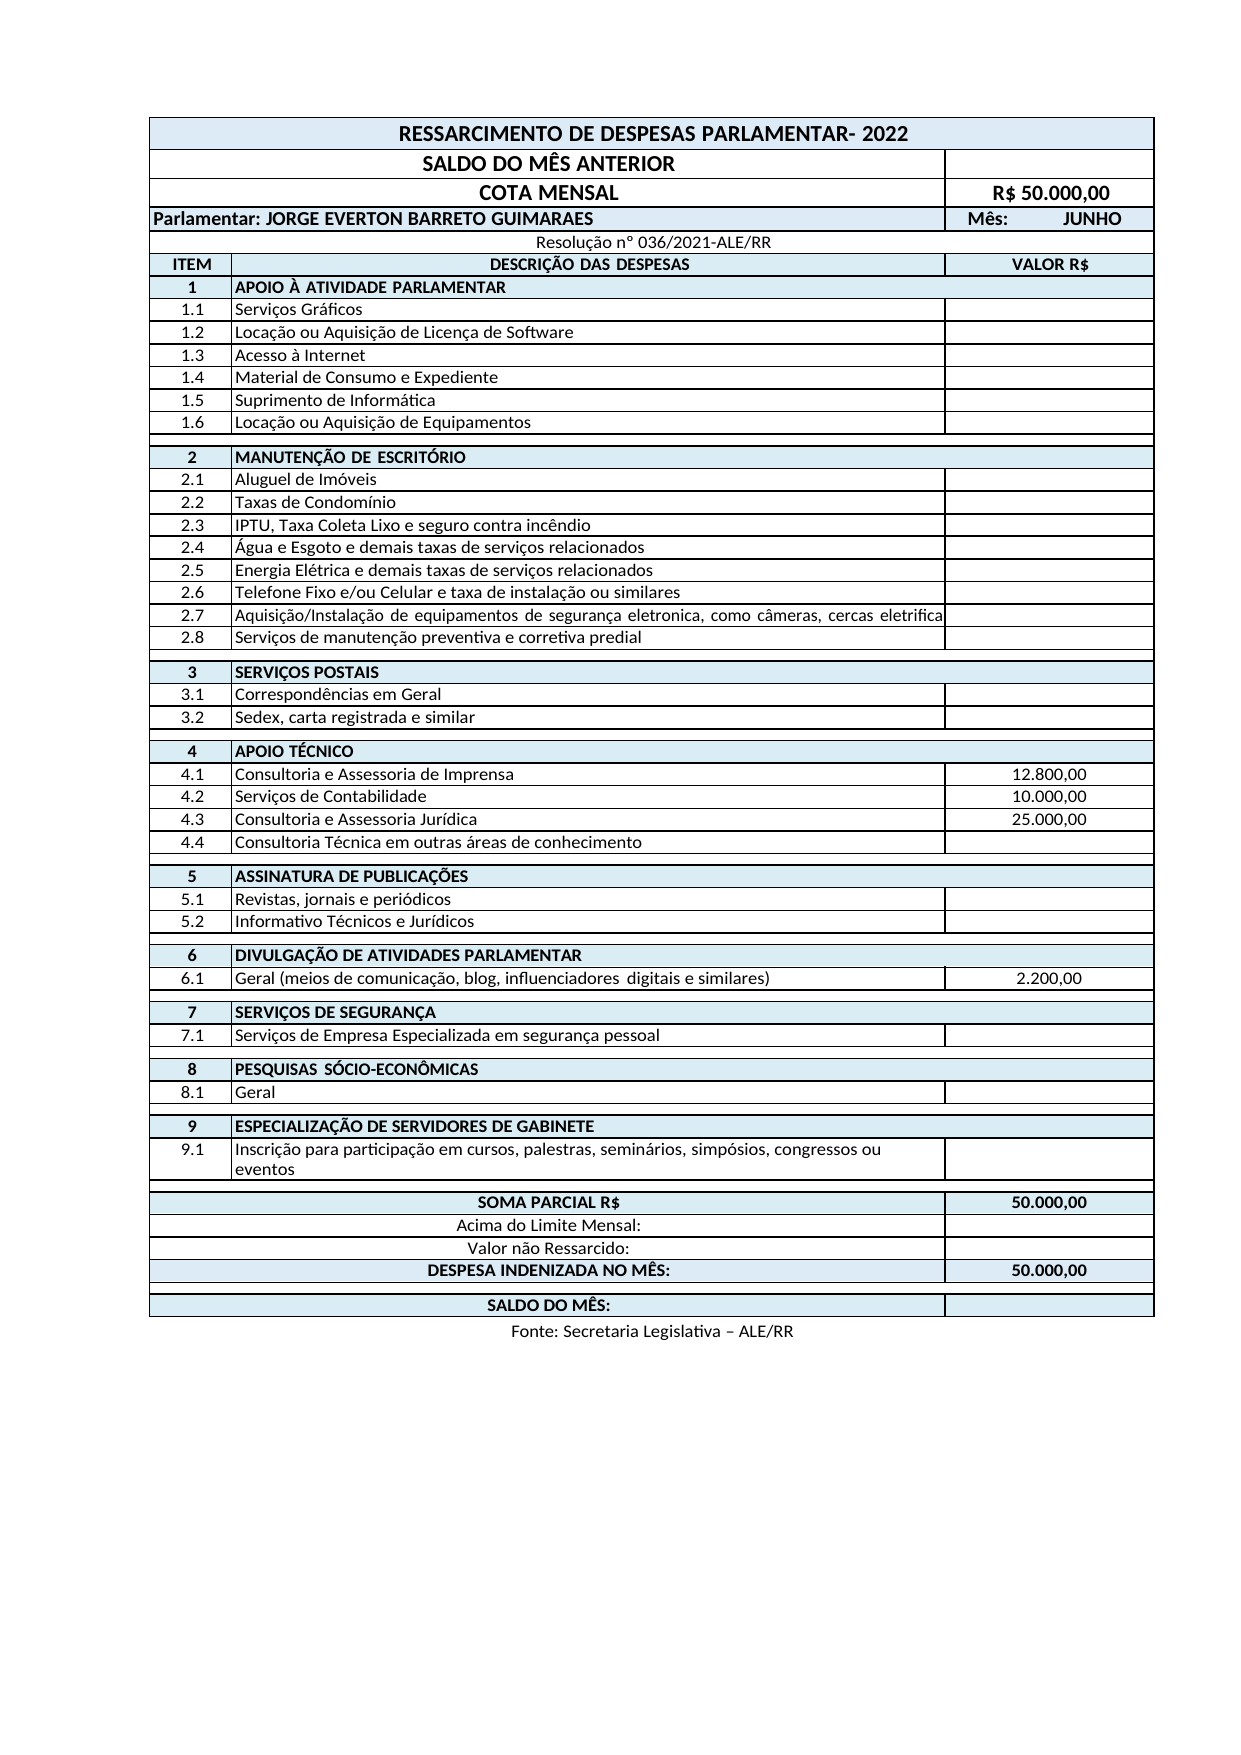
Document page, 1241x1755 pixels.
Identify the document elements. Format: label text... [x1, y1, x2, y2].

table_cell [946, 627, 1153, 648]
table_cell Serviços de Contabilidade [232, 786, 944, 807]
table_cell [150, 991, 1153, 1001]
table_cell Informativo Técnicos e Jurídicos [232, 911, 944, 932]
table_cell ASSINATURA DE PUBLICAÇÕES [232, 866, 1153, 887]
table_cell 7 [150, 1002, 231, 1023]
table_cell Acesso à Internet [232, 345, 944, 366]
table_cell 5.2 [150, 911, 231, 932]
table_cell Consultoria Técnica em outras áreas de conhecimento [232, 832, 944, 853]
table_cell [946, 1025, 1153, 1046]
table_cell 9.1 [150, 1139, 231, 1179]
table_cell SALDO DO MÊS ANTERIOR [150, 150, 944, 177]
table_cell 8.1 [150, 1082, 231, 1103]
table_cell 3.1 [150, 684, 231, 705]
table_cell 1.4 [150, 367, 231, 388]
table_cell 1.6 [150, 412, 231, 433]
table_cell 2.4 [150, 537, 231, 558]
table_cell [946, 605, 1153, 626]
table_cell 2.7 [150, 605, 231, 626]
table_cell 8 [150, 1059, 231, 1080]
table_cell [946, 1082, 1153, 1103]
table_cell DESCRIÇÃO DAS DESPESAS [232, 254, 944, 275]
table_cell Mês: JUNHO [946, 208, 1153, 230]
table_cell [946, 345, 1153, 366]
table_cell 25.000,00 [946, 809, 1153, 830]
table_cell Serviços Gráficos [232, 299, 944, 320]
table_cell Locação ou Aquisição de Licença de Software [232, 322, 944, 343]
table_cell 2.5 [150, 560, 231, 581]
table_cell [946, 367, 1153, 388]
table_cell [150, 934, 1153, 944]
table_cell 50.000,00 [946, 1260, 1153, 1281]
table_cell [946, 684, 1153, 705]
table_cell [150, 854, 1153, 864]
table_cell Valor não Ressarcido: [150, 1238, 944, 1259]
table_cell [946, 911, 1153, 932]
table_cell [150, 435, 1153, 445]
table_cell Locação ou Aquisição de Equipamentos [232, 412, 944, 433]
table_cell SERVIÇOS DE SEGURANÇA [232, 1002, 1153, 1023]
table_cell 4.4 [150, 832, 231, 853]
table_cell [946, 299, 1153, 320]
table_cell SALDO DO MÊS: [150, 1295, 944, 1316]
table_cell Sedex, carta registrada e similar [232, 707, 944, 728]
table_cell [150, 1181, 1153, 1191]
table_cell [946, 322, 1153, 343]
table_cell 4 [150, 741, 231, 762]
table_cell [946, 492, 1153, 513]
table_cell [946, 832, 1153, 853]
table_cell [946, 1139, 1153, 1179]
table_cell 12.800,00 [946, 764, 1153, 785]
table_cell APOIO À ATIVIDADE PARLAMENTAR [232, 277, 1153, 298]
table_cell IPTU, Taxa Coleta Lixo e seguro contra incêndio [232, 515, 944, 535]
table_cell 7.1 [150, 1025, 231, 1046]
table_cell 6 [150, 945, 231, 966]
table_cell [946, 707, 1153, 728]
table_cell SERVIÇOS POSTAIS [232, 662, 1153, 683]
table_cell 4.2 [150, 786, 231, 807]
table_cell Consultoria e Assessoria Jurídica [232, 809, 944, 830]
table_cell 10.000,00 [946, 786, 1153, 807]
table_cell [946, 888, 1153, 909]
table_cell [946, 1215, 1153, 1236]
table_cell 2.6 [150, 582, 231, 603]
table_cell Telefone Fixo e/ou Celular e taxa de instalação ou similares [232, 582, 944, 603]
table_cell 4.1 [150, 764, 231, 785]
table_cell [946, 1238, 1153, 1259]
table_cell Água e Esgoto e demais taxas de serviços relacionados [232, 537, 944, 558]
table_cell 9 [150, 1116, 231, 1137]
table_cell MANUTENÇÃO DE ESCRITÓRIO [232, 447, 1153, 468]
table_cell 2.2 [150, 492, 231, 513]
table_cell 5.1 [150, 888, 231, 909]
table_cell Serviços de Empresa Especializada em segurança pessoal [232, 1025, 944, 1046]
table_cell 50.000,00 [946, 1193, 1153, 1213]
table_cell [946, 412, 1153, 433]
table_cell Taxas de Condomínio [232, 492, 944, 513]
table_cell ITEM [150, 254, 231, 275]
table_cell 2.1 [150, 469, 231, 490]
table_cell Geral [232, 1082, 944, 1103]
table_cell Inscrição para participação em cursos, palestras, seminários, simpósios, congressos ou eventos [232, 1139, 944, 1179]
table_cell [150, 1104, 1153, 1114]
table_cell 5 [150, 866, 231, 887]
table_cell [946, 537, 1153, 558]
table_cell Serviços de manutenção preventiva e corretiva predial [232, 627, 944, 648]
table_cell COTA MENSAL [150, 179, 944, 206]
table_cell 2 [150, 447, 231, 468]
table_cell 1 [150, 277, 231, 298]
table_cell [946, 469, 1153, 490]
table_cell 2.3 [150, 515, 231, 535]
table_cell 2.8 [150, 627, 231, 648]
table_cell 3.2 [150, 707, 231, 728]
table_header RESSARCIMENTO DE DESPESAS PARLAMENTAR- 2022 [150, 118, 1153, 149]
table_cell [946, 560, 1153, 581]
table_cell 1.5 [150, 390, 231, 411]
table_cell 4.3 [150, 809, 231, 830]
table_cell Energia Elétrica e demais taxas de serviços relacionados [232, 560, 944, 581]
table_cell R$ 50.000,00 [946, 179, 1153, 206]
table_cell [946, 582, 1153, 603]
table_cell Parlamentar: JORGE EVERTON BARRETO GUIMARAES [150, 208, 944, 230]
table_cell [150, 1283, 1153, 1293]
table_cell [150, 650, 1153, 660]
table_cell Aluguel de Imóveis [232, 469, 944, 490]
table_cell SOMA PARCIAL R$ [150, 1193, 944, 1213]
table_cell [150, 730, 1153, 739]
table_cell DESPESA INDENIZADA NO MÊS: [150, 1260, 944, 1281]
table_cell 1.3 [150, 345, 231, 366]
table_cell [150, 1047, 1153, 1057]
table_cell APOIO TÉCNICO [232, 741, 1153, 762]
table_cell VALOR R$ [946, 254, 1153, 275]
table_cell ESPECIALIZAÇÃO DE SERVIDORES DE GABINETE [232, 1116, 1153, 1137]
table_cell 3 [150, 662, 231, 683]
table_cell DIVULGAÇÃO DE ATIVIDADES PARLAMENTAR [232, 945, 1153, 966]
table_cell [946, 1295, 1153, 1316]
table_cell Geral (meios de comunicação, blog, influenciadores digitais e similares) [232, 968, 944, 989]
table_cell 2.200,00 [946, 968, 1153, 989]
table_cell 1.1 [150, 299, 231, 320]
table_cell Consultoria e Assessoria de Imprensa [232, 764, 944, 785]
table_cell 1.2 [150, 322, 231, 343]
table_cell Resolução nº 036/2021-ALE/RR [150, 232, 1153, 252]
table_cell Suprimento de Informática [232, 390, 944, 411]
table_cell 6.1 [150, 968, 231, 989]
table_cell [946, 150, 1153, 177]
text Fonte: Secretaria Legislativa – ALE/RR [510, 1320, 794, 1342]
table_cell Material de Consumo e Expediente [232, 367, 944, 388]
table_cell PESQUISAS SÓCIO-ECONÔMICAS [232, 1059, 1153, 1080]
table_cell [946, 390, 1153, 411]
table_cell Correspondências em Geral [232, 684, 944, 705]
table_cell Acima do Limite Mensal: [150, 1215, 944, 1236]
table_cell Aquisição/Instalação de equipamentos de segurança eletronica, como câmeras, cercas eletrifica [232, 605, 944, 626]
table_cell Revistas, jornais e periódicos [232, 888, 944, 909]
table_cell [946, 515, 1153, 535]
